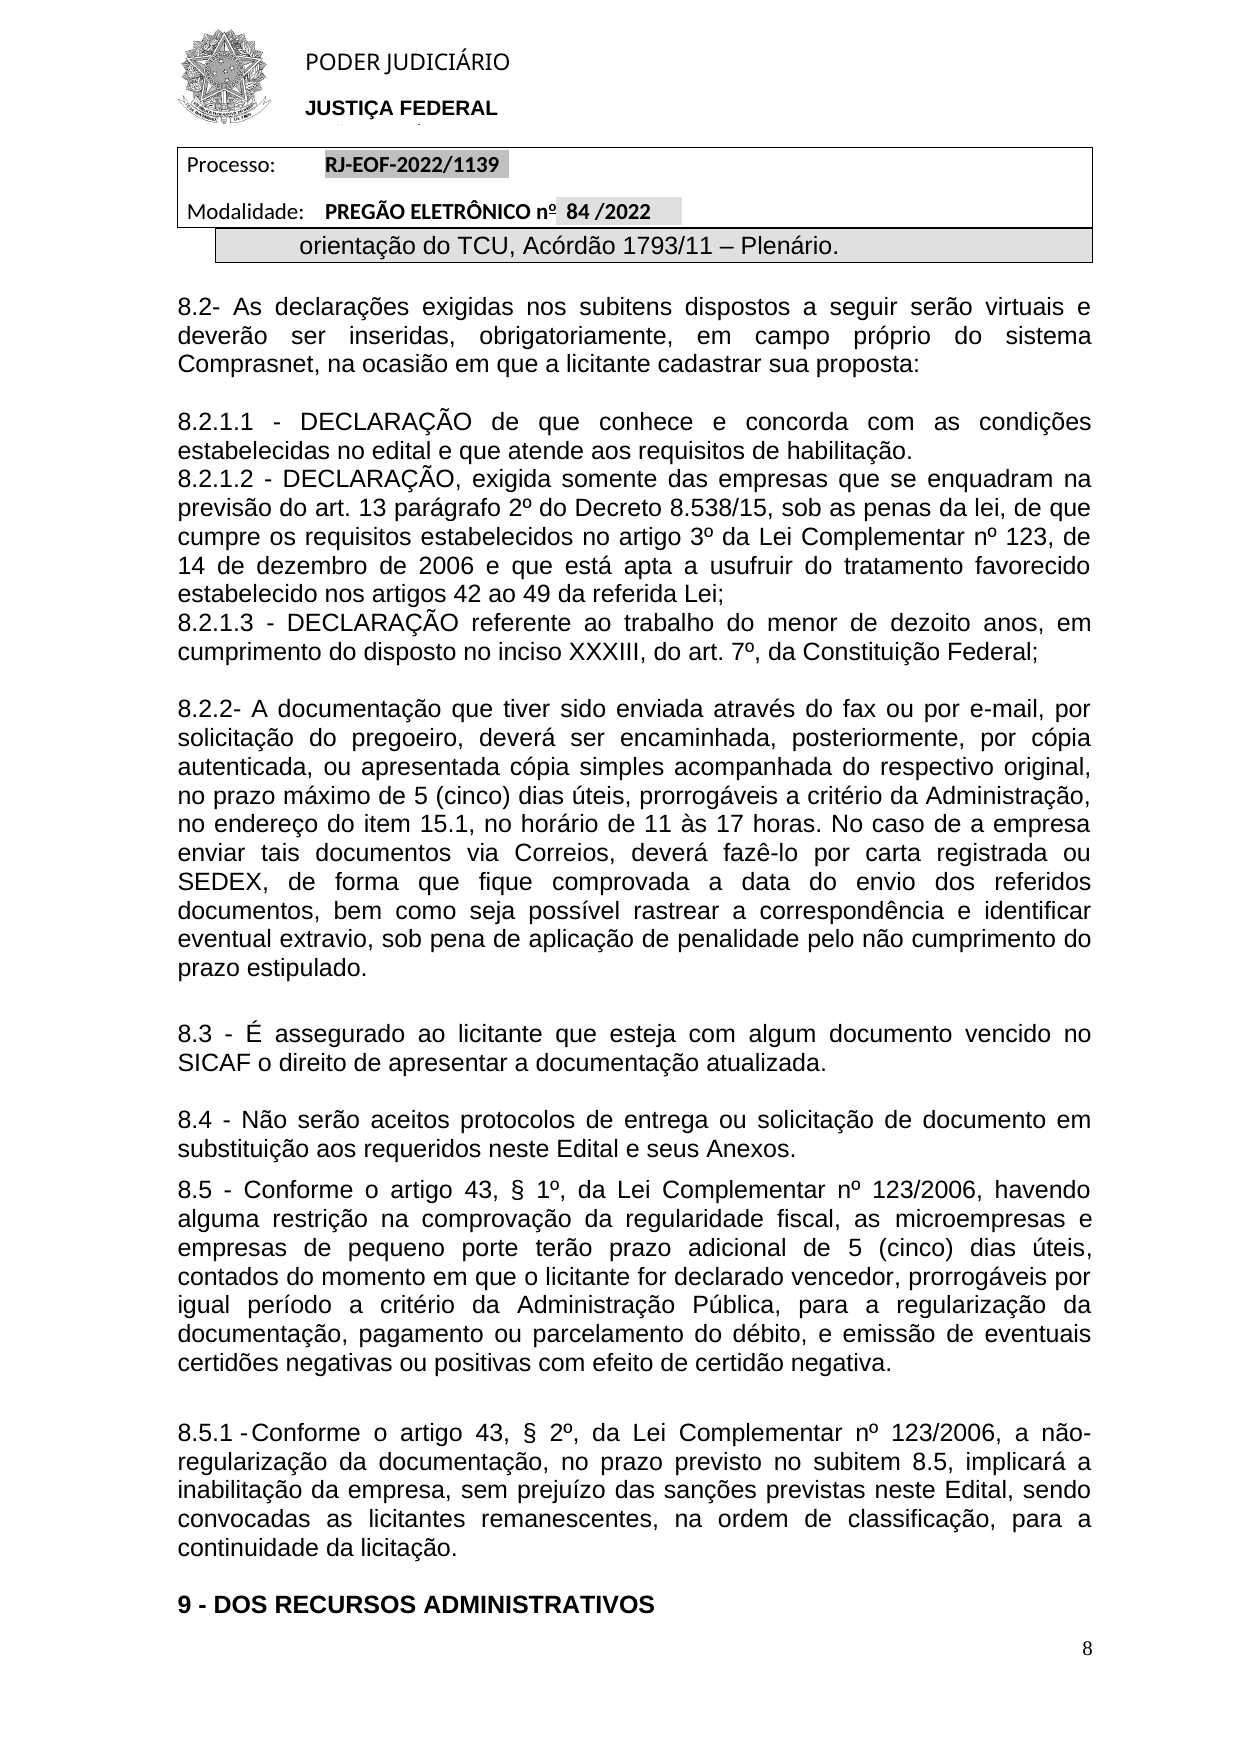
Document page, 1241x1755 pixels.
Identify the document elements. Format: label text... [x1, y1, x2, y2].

text 8.2- As declarações exigidas nos subitens dispostos a seguir serão virtuais e deverão ser inseridas, obrigatoriamente, em campo próprio do sistema Comprasnet, na ocasião em que a licitante cadastrar sua proposta: [177, 292, 1093, 378]
text 8.5 - Conforme o artigo 43, § 1º, da Lei Complementar nº 123/2006, havendo alguma restrição na comprovação da regularidade fiscal, as microempresas e empresas de pequeno porte terão prazo adicional de 5 (cinco) dias úteis, contados do momento em que o licitante for declarado vencedor, prorrogáveis por igual período a critério da Administração Pública, para a regularização da documentação, pagamento ou parcelamento do débito, e emissão de eventuais certidões negativas ou positivas com efeito de certidão negativa. [177, 1175, 1093, 1376]
list orientação do TCU, Acórdão 1793/11 – Plenário. [216, 229, 1092, 262]
text 8.2.1.3 - DECLARAÇÃO referente ao trabalho do menor de dezoito anos, em cumprimento do disposto no inciso XXXIII, do art. 7º, da Constituição Federal; [177, 608, 1093, 666]
text 8.3 - É assegurado ao licitante que esteja com algum documento vencido no SICAF o direito de apresentar a documentação atualizada. [177, 1019, 1093, 1076]
text 8.4 - Não serão aceitos protocolos de entrega ou solicitação de documento em substituição aos requeridos neste Edital e seus Anexos. [177, 1076, 1093, 1163]
text 8.2.2- A documentação que tiver sido enviada através do fax ou por e-mail, por solicitação do pregoeiro, deverá ser encaminhada, posteriormente, por cópia autenticada, ou apresentada cópia simples acompanhada do respectivo original, no prazo máximo de 5 (cinco) dias úteis, prorrogáveis a critério da Administração, no endereço do item 15.1, no horário de 11 às 17 horas. No caso de a empresa enviar tais documentos via Correios, deverá fazê-lo por carta registrada ou SEDEX, de forma que fique comprovada a data do envio dos referidos documentos, bem como seja possível rastrear a correspondência e identificar eventual extravio, sob pena de aplicação de penalidade pelo não cumprimento do prazo estipulado. [177, 694, 1093, 982]
text 8.2.1.1 - DECLARAÇÃO de que conhece e concorda com as condições estabelecidas no edital e que atende aos requisitos de habilitação. [177, 407, 1093, 464]
text 9 - DOS RECURSOS ADMINISTRATIVOS [177, 1590, 1093, 1619]
text 8.2.1.2 - DECLARAÇÃO, exigida somente das empresas que se enquadram na previsão do art. 13 parágrafo 2º do Decreto 8.538/15, sob as penas da lei, de que cumpre os requisitos estabelecidos no artigo 3º da Lei Complementar nº 123, de 14 de dezembro de 2006 e que está apta a usufruir do tratamento favorecido estabelecido nos artigos 42 ao 49 da referida Lei; [177, 464, 1093, 608]
text 8.5.1 - Conforme o artigo 43, § 2º, da Lei Complementar nº 123/2006, a não-regularização da documentação, no prazo previsto no subitem 8.5, implicará a inabilitação da empresa, sem prejuízo das sanções previstas neste Edital, sendo convocadas as licitantes remanescentes, na ordem de classificação, para a continuidade da licitação. [177, 1418, 1093, 1561]
